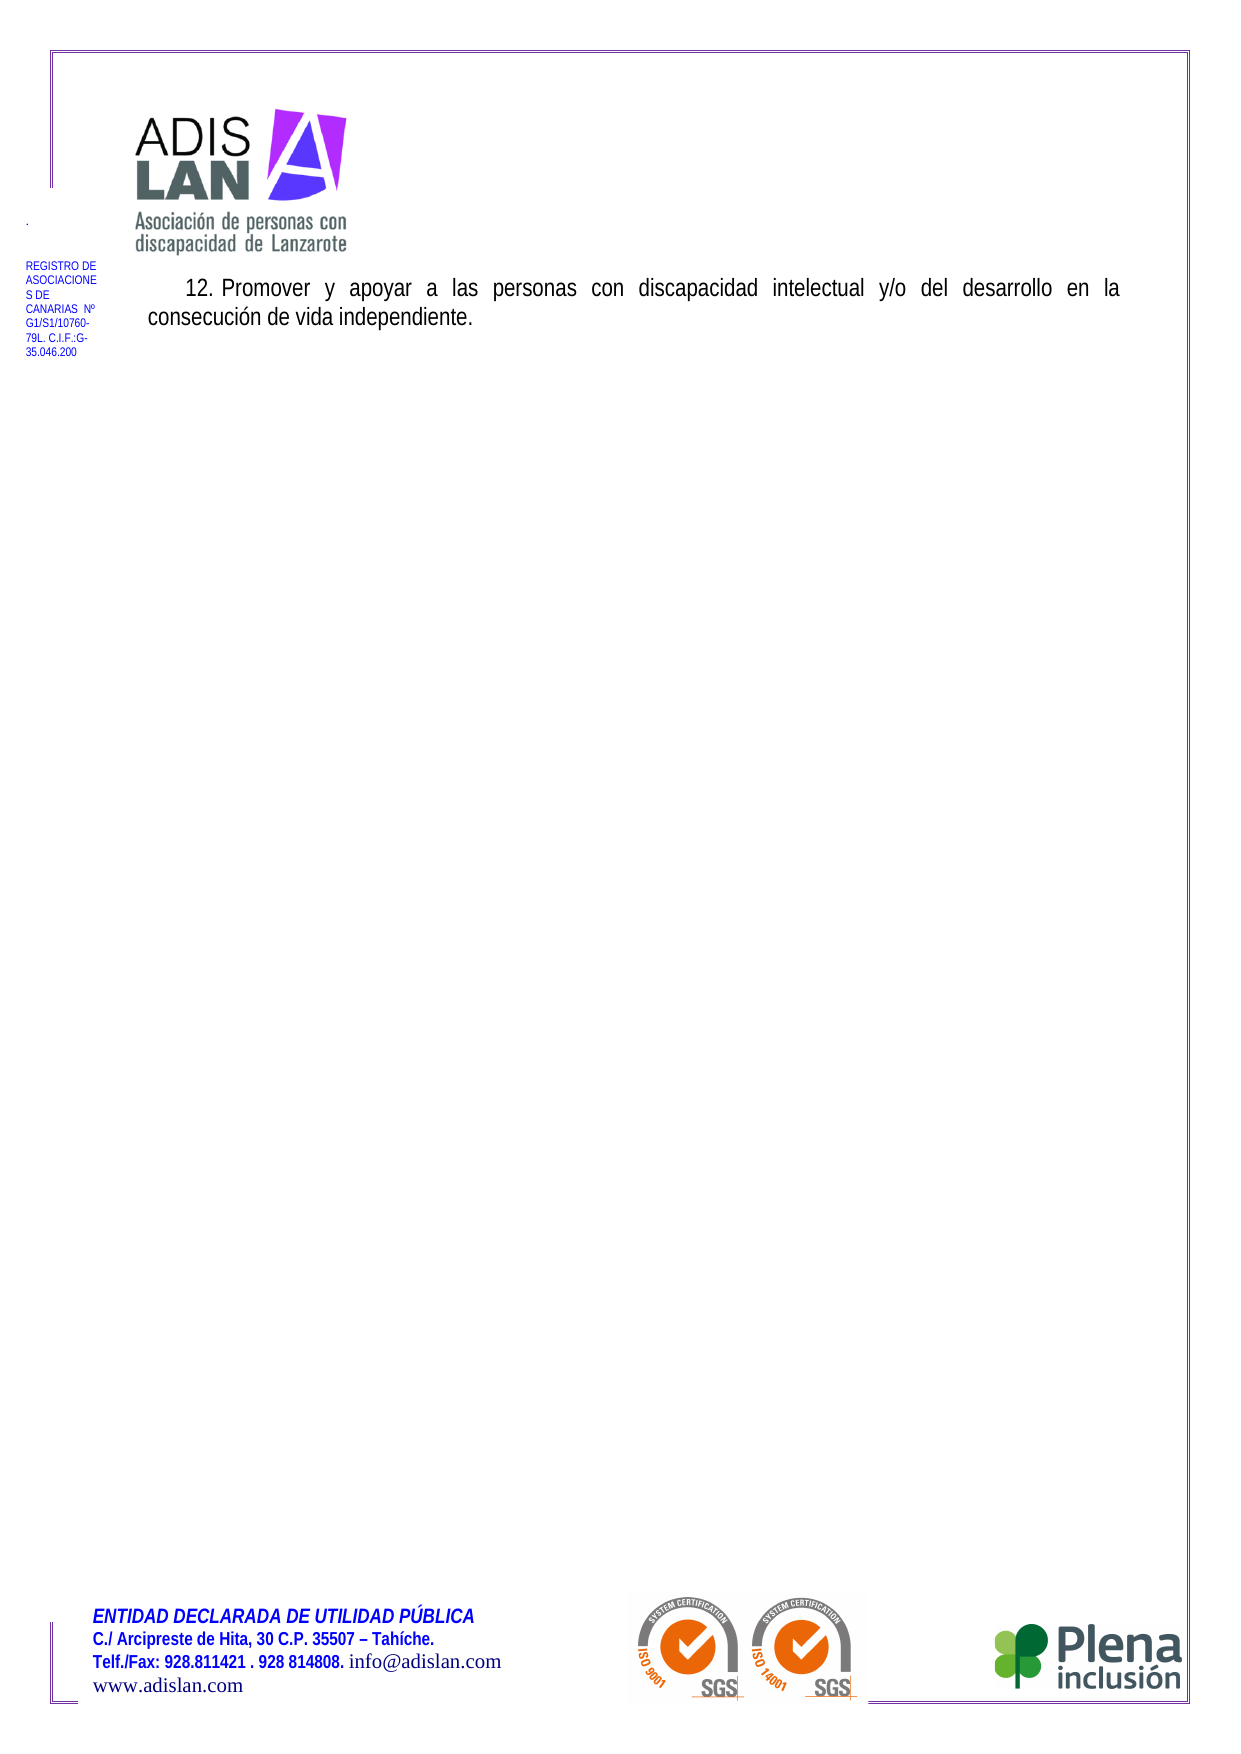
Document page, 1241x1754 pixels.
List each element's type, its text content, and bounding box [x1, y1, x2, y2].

list Promover y apoyar a las personas con discapacidad intelectual y/o del desarrollo en la consecución de vida independiente. [148, 273, 1122, 331]
